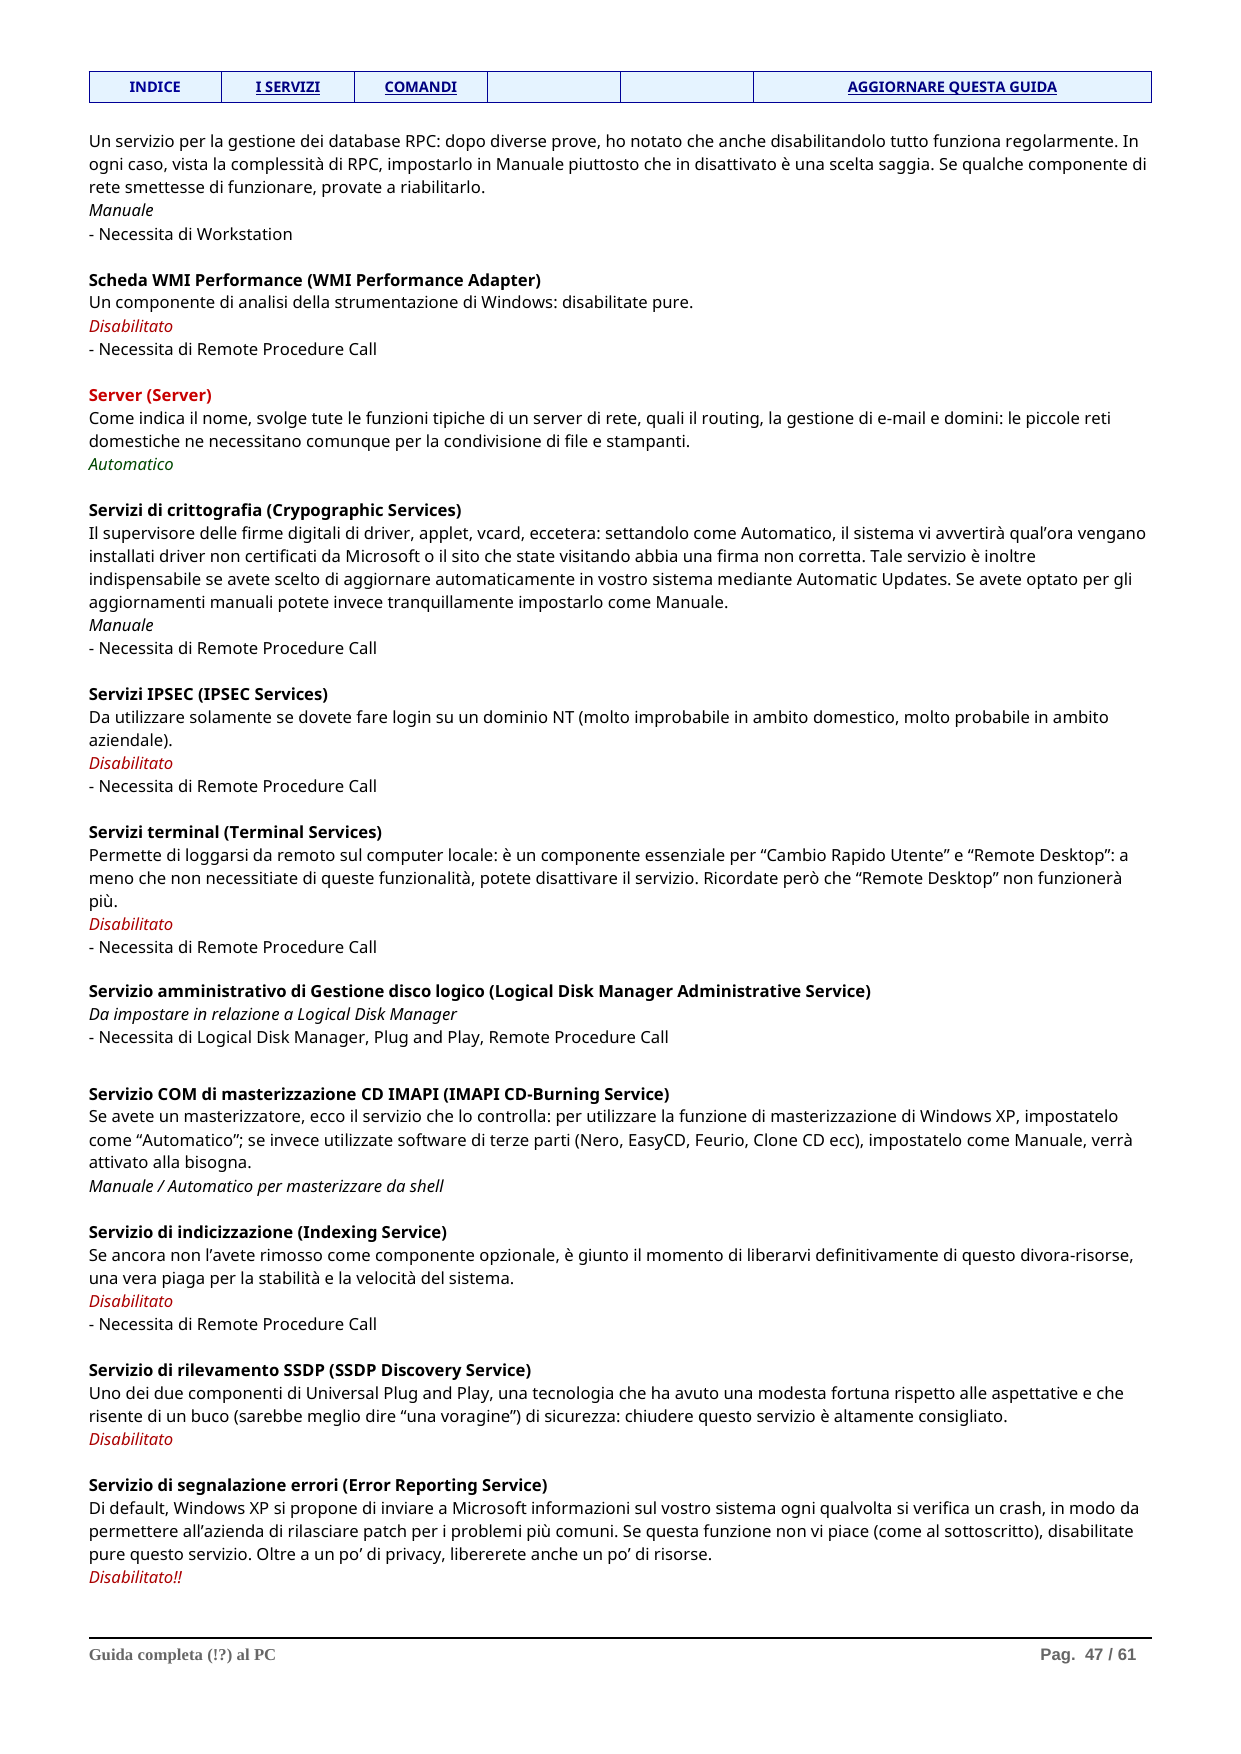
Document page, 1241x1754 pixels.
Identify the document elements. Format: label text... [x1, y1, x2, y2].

text Servizio COM di masterizzazione CD IMAPI (IMAPI CD-Burning Service) Se avete un masterizzatore, ecco il servizio che lo controlla: per utilizzare la funzione di masterizzazione di Windows XP, impostatelo come “Automatico”; se invece utilizzate software di terze parti (Nero, EasyCD, Feurio, Clone CD ecc), impostatelo come Manuale, verrà attivato alla bisogna. Manuale / Automatico per masterizzare da shell Servizio di indicizzazione (Indexing Service) Se ancora non l’avete rimosso come componente opzionale, è giunto il momento di liberarvi definitivamente di questo divora-risorse, una vera piaga per la stabilità e la velocità del sistema. Disabilitato - Necessita di Remote Procedure Call Servizio di rilevamento SSDP (SSDP Discovery Service) Uno dei due componenti di Universal Plug and Play, una tecnologia che ha avuto una modesta fortuna rispetto alle aspettative e che risente di un buco (sarebbe meglio dire “una voragine”) di sicurezza: chiudere questo servizio è altamente consigliato. Disabilitato Servizio di segnalazione errori (Error Reporting Service) Di default, Windows XP si propone di inviare a Microsoft informazioni sul vostro sistema ogni qualvolta si verifica un crash, in modo da permettere all’azienda di rilasciare patch per i problemi più comuni. Se questa funzione non vi piace (come al sottoscritto), disabilitate pure questo servizio. Oltre a un po’ di privacy, libererete anche un po’ di risorse. Disabilitato!! [88, 1059, 1152, 1588]
text Un servizio per la gestione dei database RPC: dopo diverse prove, ho notato che anche disabilitandolo tutto funziona regolarmente. In ogni caso, vista la complessità di RPC, impostarlo in Manuale piuttosto che in disattivato è una scelta saggia. Se qualche componente di rete smettesse di funzionare, provate a riabilitarlo. Manuale - Necessita di Workstation Scheda WMI Performance (WMI Performance Adapter) Un componente di analisi della strumentazione di Windows: disabilitate pure. Disabilitato - Necessita di Remote Procedure Call Server (Server) Come indica il nome, svolge tute le funzioni tipiche di un server di rete, quali il routing, la gestione di e-mail e domini: le piccole reti domestiche ne necessitano comunque per la condivisione di file e stampanti. Automatico Servizi di crittografia (Crypographic Services) Il supervisore delle firme digitali di driver, applet, vcard, eccetera: settandolo come Automatico, il sistema vi avvertirà qual’ora vengano installati driver non certificati da Microsoft o il sito che state visitando abbia una firma non corretta. Tale servizio è inoltre indispensabile se avete scelto di aggiornare automaticamente in vostro sistema mediante Automatic Updates. Se avete optato per gli aggiornamenti manuali potete invece tranquillamente impostarlo come Manuale. Manuale - Necessita di Remote Procedure Call Servizi IPSEC (IPSEC Services) Da utilizzare solamente se dovete fare login su un dominio NT (molto improbabile in ambito domestico, molto probabile in ambito aziendale). Disabilitato - Necessita di Remote Procedure Call Servizi terminal (Terminal Services) Permette di loggarsi da remoto sul computer locale: è un componente essenziale per “Cambio Rapido Utente” e “Remote Desktop”: a meno che non necessitiate di queste funzionalità, potete disattivare il servizio. Ricordate però che “Remote Desktop” non funzionerà più. Disabilitato - Necessita di Remote Procedure Call [88, 130, 1152, 958]
text Servizio amministrativo di Gestione disco logico (Logical Disk Manager Administrative Service) Da impostare in relazione a Logical Disk Manager - Necessita di Logical Disk Manager, Plug and Play, Remote Procedure Call [88, 979, 1152, 1048]
